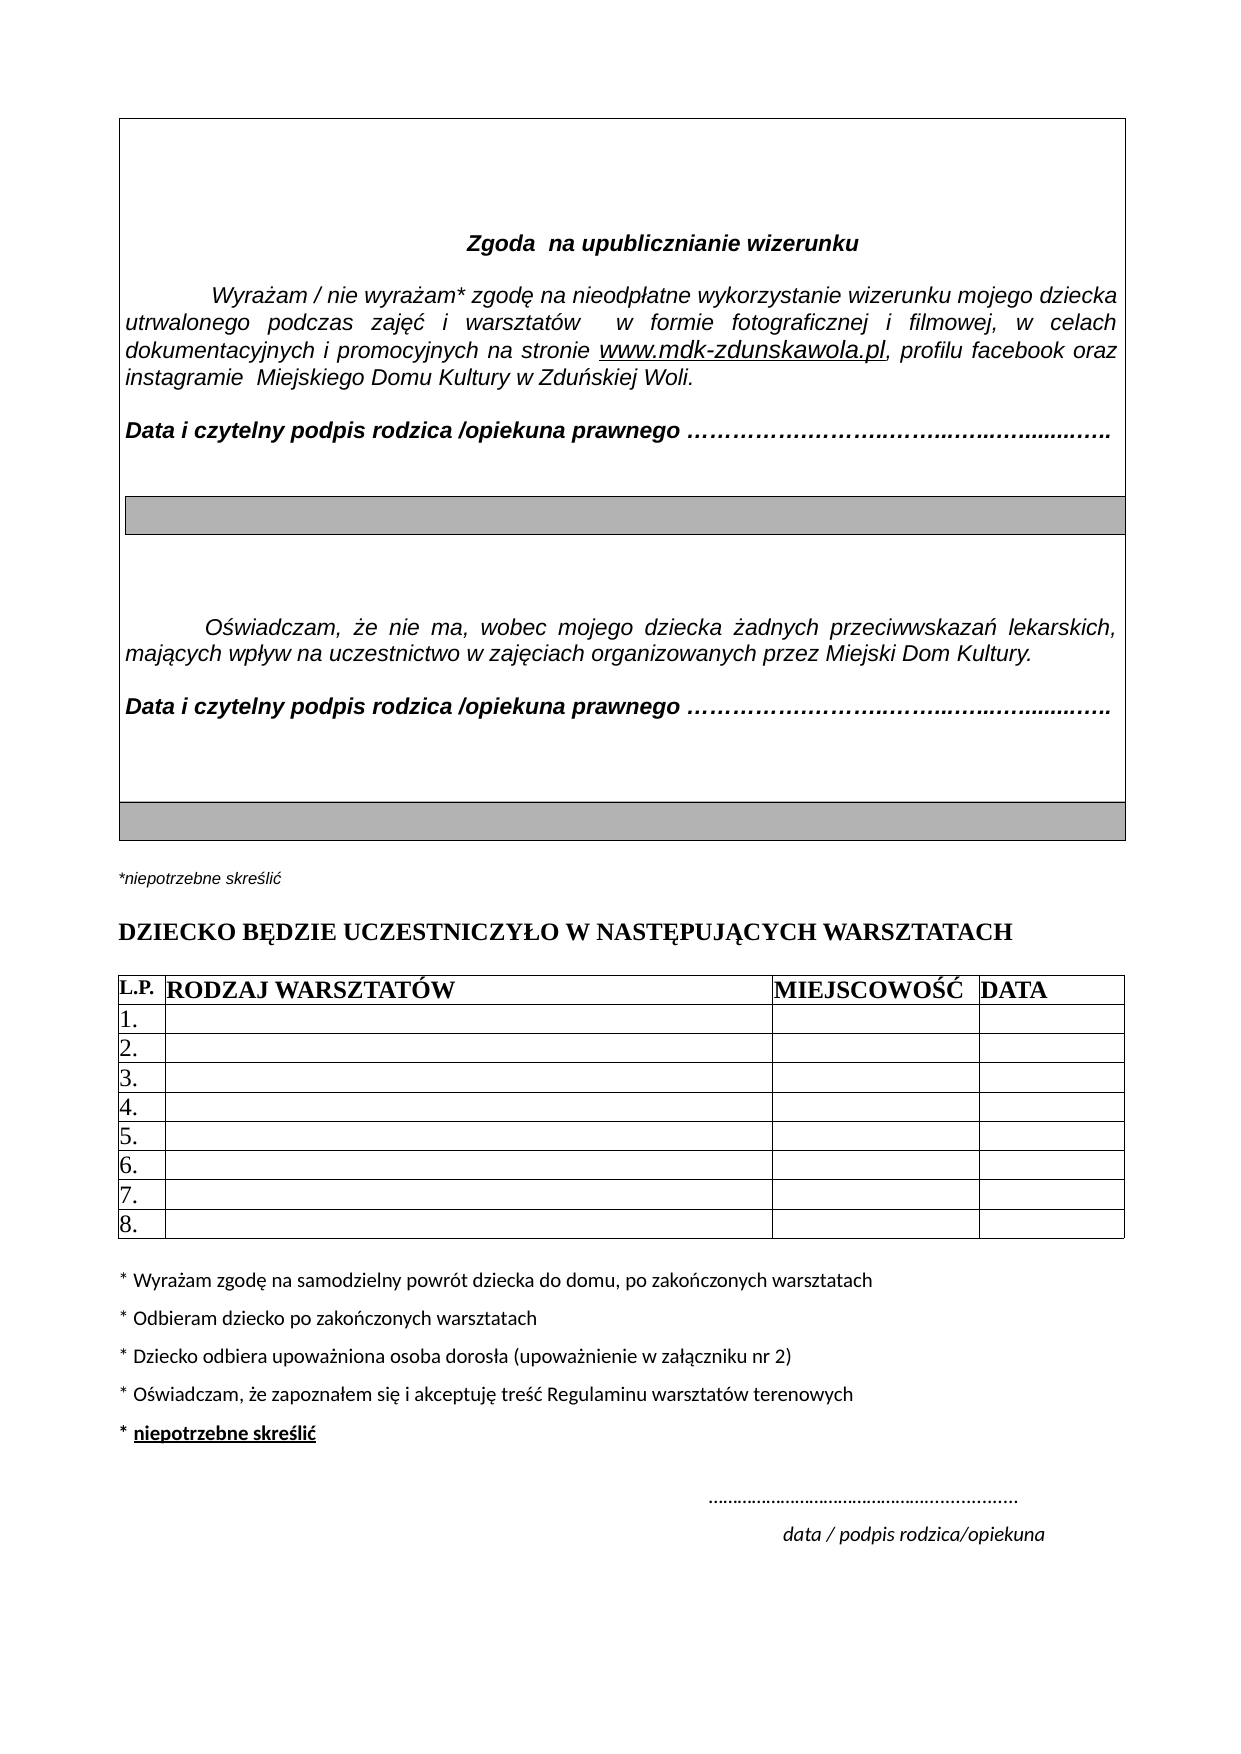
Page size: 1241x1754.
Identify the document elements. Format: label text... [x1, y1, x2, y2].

table_cell 4. [119, 1093, 165, 1121]
table_header MIEJSCOWOŚĆ [773, 976, 979, 1004]
text * niepotrzebne skreślić [118, 1420, 1122, 1445]
table_cell [773, 1122, 979, 1150]
table_cell [980, 1034, 1124, 1062]
table_cell [773, 1005, 979, 1033]
table_cell [980, 1063, 1124, 1092]
text ……………………………………….................. data / podpis rodzica/opiekuna [118, 1483, 1122, 1547]
table_cell [773, 1210, 979, 1238]
table_header RODZAJ WARSZTATÓW [166, 976, 772, 1004]
table_cell [773, 1063, 979, 1092]
text * Oświadczam, że zapoznałem się i akceptuję treść Regulaminu warsztatów terenowych [118, 1382, 1122, 1407]
text *niepotrzebne skreślić [118, 869, 1122, 888]
text * Dziecko odbiera upoważniona osoba dorosła (upoważnienie w załączniku nr 2) [118, 1343, 1122, 1369]
table_cell [980, 1180, 1124, 1209]
table_cell [980, 1093, 1124, 1121]
table_cell [980, 1151, 1124, 1179]
table_cell 5. [119, 1122, 165, 1150]
table_cell [773, 1151, 979, 1179]
table_cell 1. [119, 1005, 165, 1033]
table_cell [166, 1122, 772, 1150]
table_cell [980, 1005, 1124, 1033]
table_cell [980, 1122, 1124, 1150]
table_header L.P. [119, 976, 165, 1004]
table_cell [166, 1034, 772, 1062]
table_cell [166, 1093, 772, 1121]
table_cell [773, 1093, 979, 1121]
table_header [126, 497, 1125, 534]
table_cell [773, 1180, 979, 1209]
table_cell Zgoda na upublicznianie wizerunku Wyrażam / nie wyrażam* zgodę na nieodpłatne wykorzystanie wizerunku mojego dziecka utrwalonego podczas zajęć i warsztatów w formie fotograficznej i filmowej, w celach dokumentacyjnych i promocyjnych na stronie www.mdk-zdunskawola.pl, profilu facebook oraz instagramie Miejskiego Domu Kultury w Zduńskiej Woli. Data i czytelny podpis rodzica /opiekuna prawnego …………….………..……...…...….........….. Oświadczam, że nie ma, wobec mojego dziecka żadnych przeciwwskazań lekarskich, mających wpływ na uczestnictwo w zajęciach organizowanych przez Miejski Dom Kultury. Data i czytelny podpis rodzica /opiekuna prawnego …………….………..……...…...….........….. [120, 119, 1125, 801]
text * Odbieram dziecko po zakończonych warsztatach [118, 1305, 1122, 1331]
table_cell 7. [119, 1180, 165, 1209]
table_cell 2. [119, 1034, 165, 1062]
text DZIECKO BĘDZIE UCZESTNICZYŁO W NASTĘPUJĄCYCH WARSZTATACH [118, 917, 1122, 946]
table_header DATA [980, 976, 1124, 1004]
table_cell [980, 1210, 1124, 1238]
table_cell [166, 1151, 772, 1179]
table_cell [166, 1005, 772, 1033]
table_cell 8. [119, 1210, 165, 1238]
table_cell [166, 1210, 772, 1238]
table_cell 3. [119, 1063, 165, 1092]
table_cell [120, 803, 1125, 840]
table_cell [166, 1063, 772, 1092]
table_cell 6. [119, 1151, 165, 1179]
text * Wyrażam zgodę na samodzielny powrót dziecka do domu, po zakończonych warsztatach [118, 1267, 1122, 1293]
table_cell [773, 1034, 979, 1062]
table_cell [166, 1180, 772, 1209]
